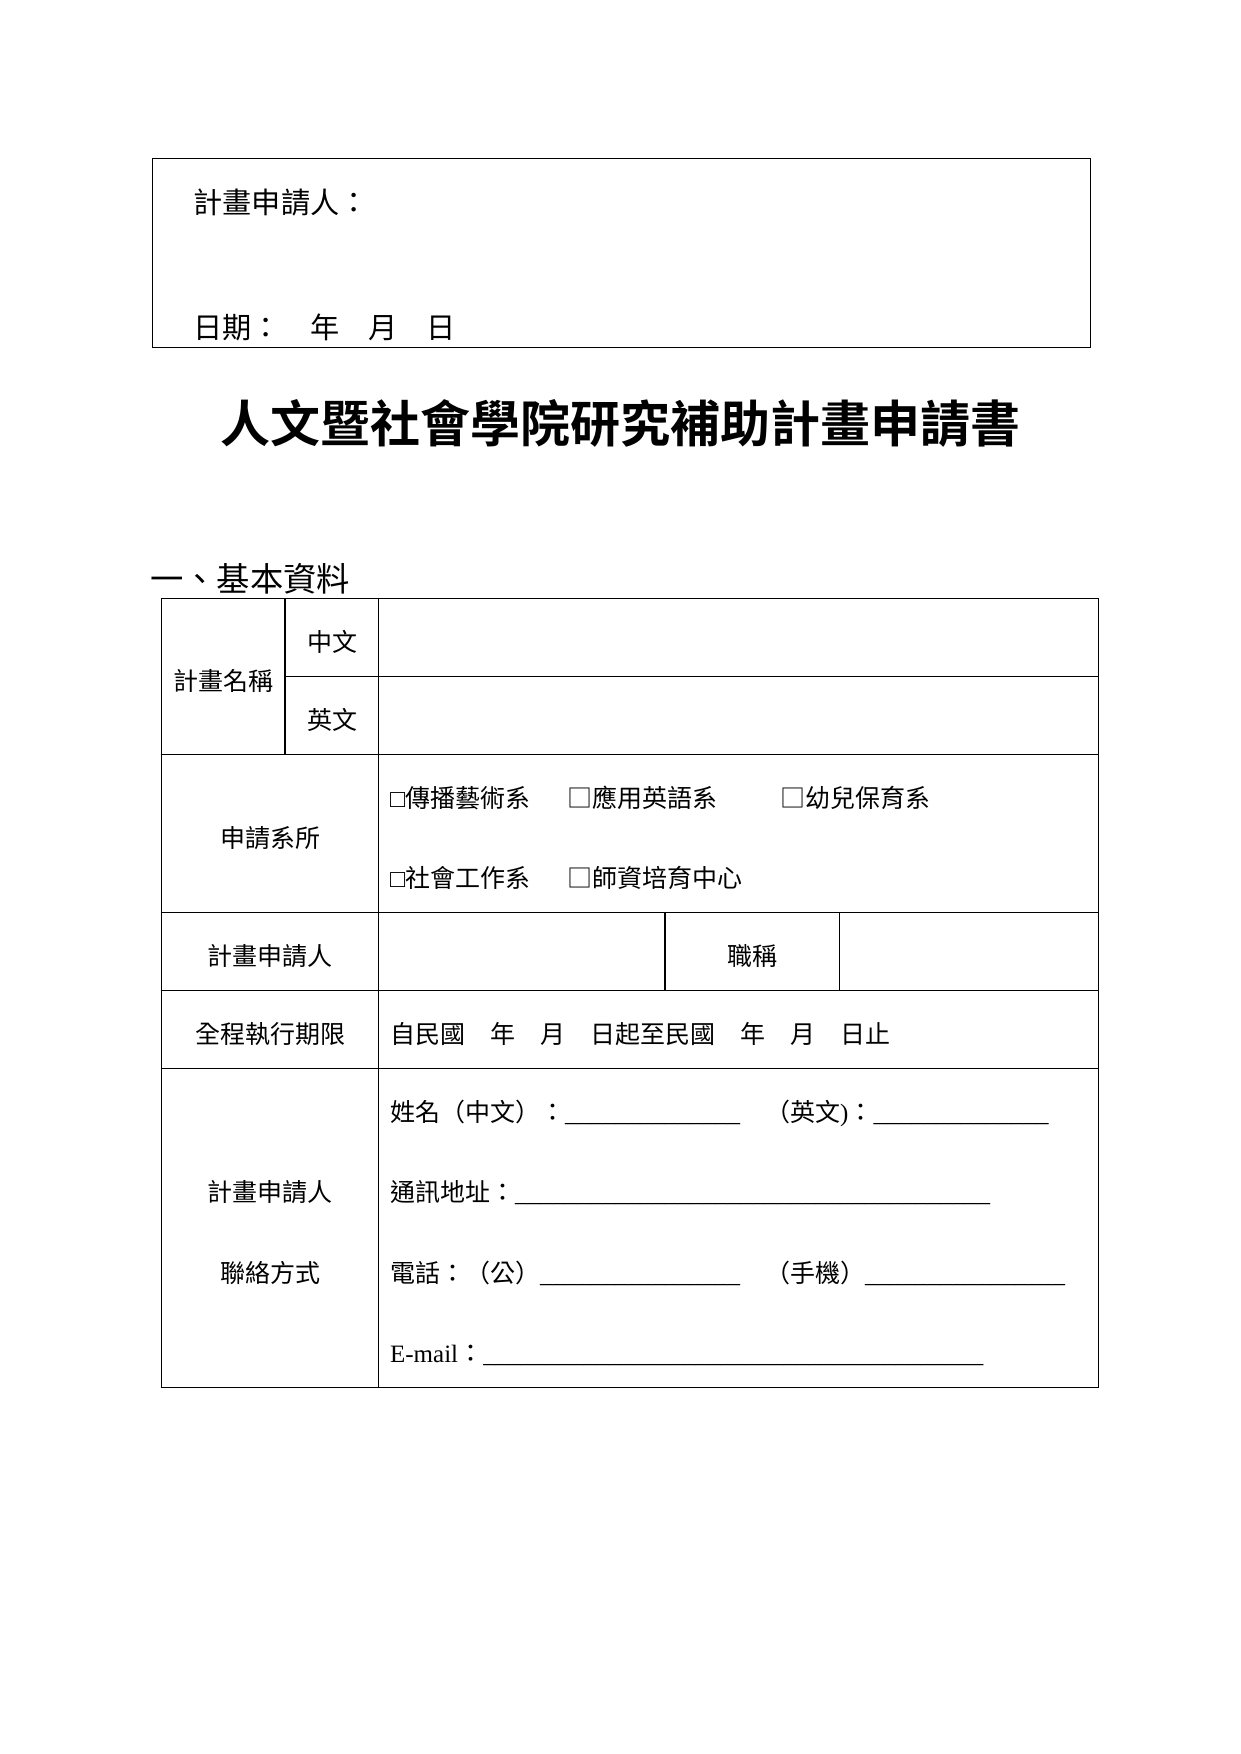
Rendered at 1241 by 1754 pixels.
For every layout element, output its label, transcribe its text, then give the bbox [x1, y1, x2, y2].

table_header 計畫名稱 [162, 599, 284, 753]
table_header 中文 [286, 599, 378, 676]
table_cell 自民國 年 月 日起至民國 年 月 日止 [379, 991, 1098, 1067]
table_cell 姓名（中文）：______________ （英文)：______________ 通訊地址：______________________________________ 電話：（公）________________ （手機）________________ E-mail：________________________________________ [379, 1069, 1098, 1387]
table_cell 申請系所 [162, 755, 378, 912]
table_cell [379, 913, 664, 990]
table_header [379, 599, 1098, 676]
table_header 計畫申請人： 日期： 年 月 日 [153, 159, 1090, 347]
table_cell 職稱 [666, 913, 839, 990]
table_cell 英文 [286, 677, 378, 753]
text 人文暨社會學院研究補助計畫申請書 [187, 348, 1053, 473]
table_cell 全程執行期限 [162, 991, 378, 1067]
table_cell □傳播藝術系 □應用英語系 □幼兒保育系 □社會工作系 □師資培育中心 [379, 755, 1098, 912]
table_cell 計畫申請人 聯絡方式 [162, 1069, 378, 1387]
table_cell 計畫申請人 [162, 913, 378, 990]
table_cell [379, 677, 1098, 753]
table_cell [840, 913, 1098, 990]
text 一、基本資料 [150, 535, 1053, 598]
